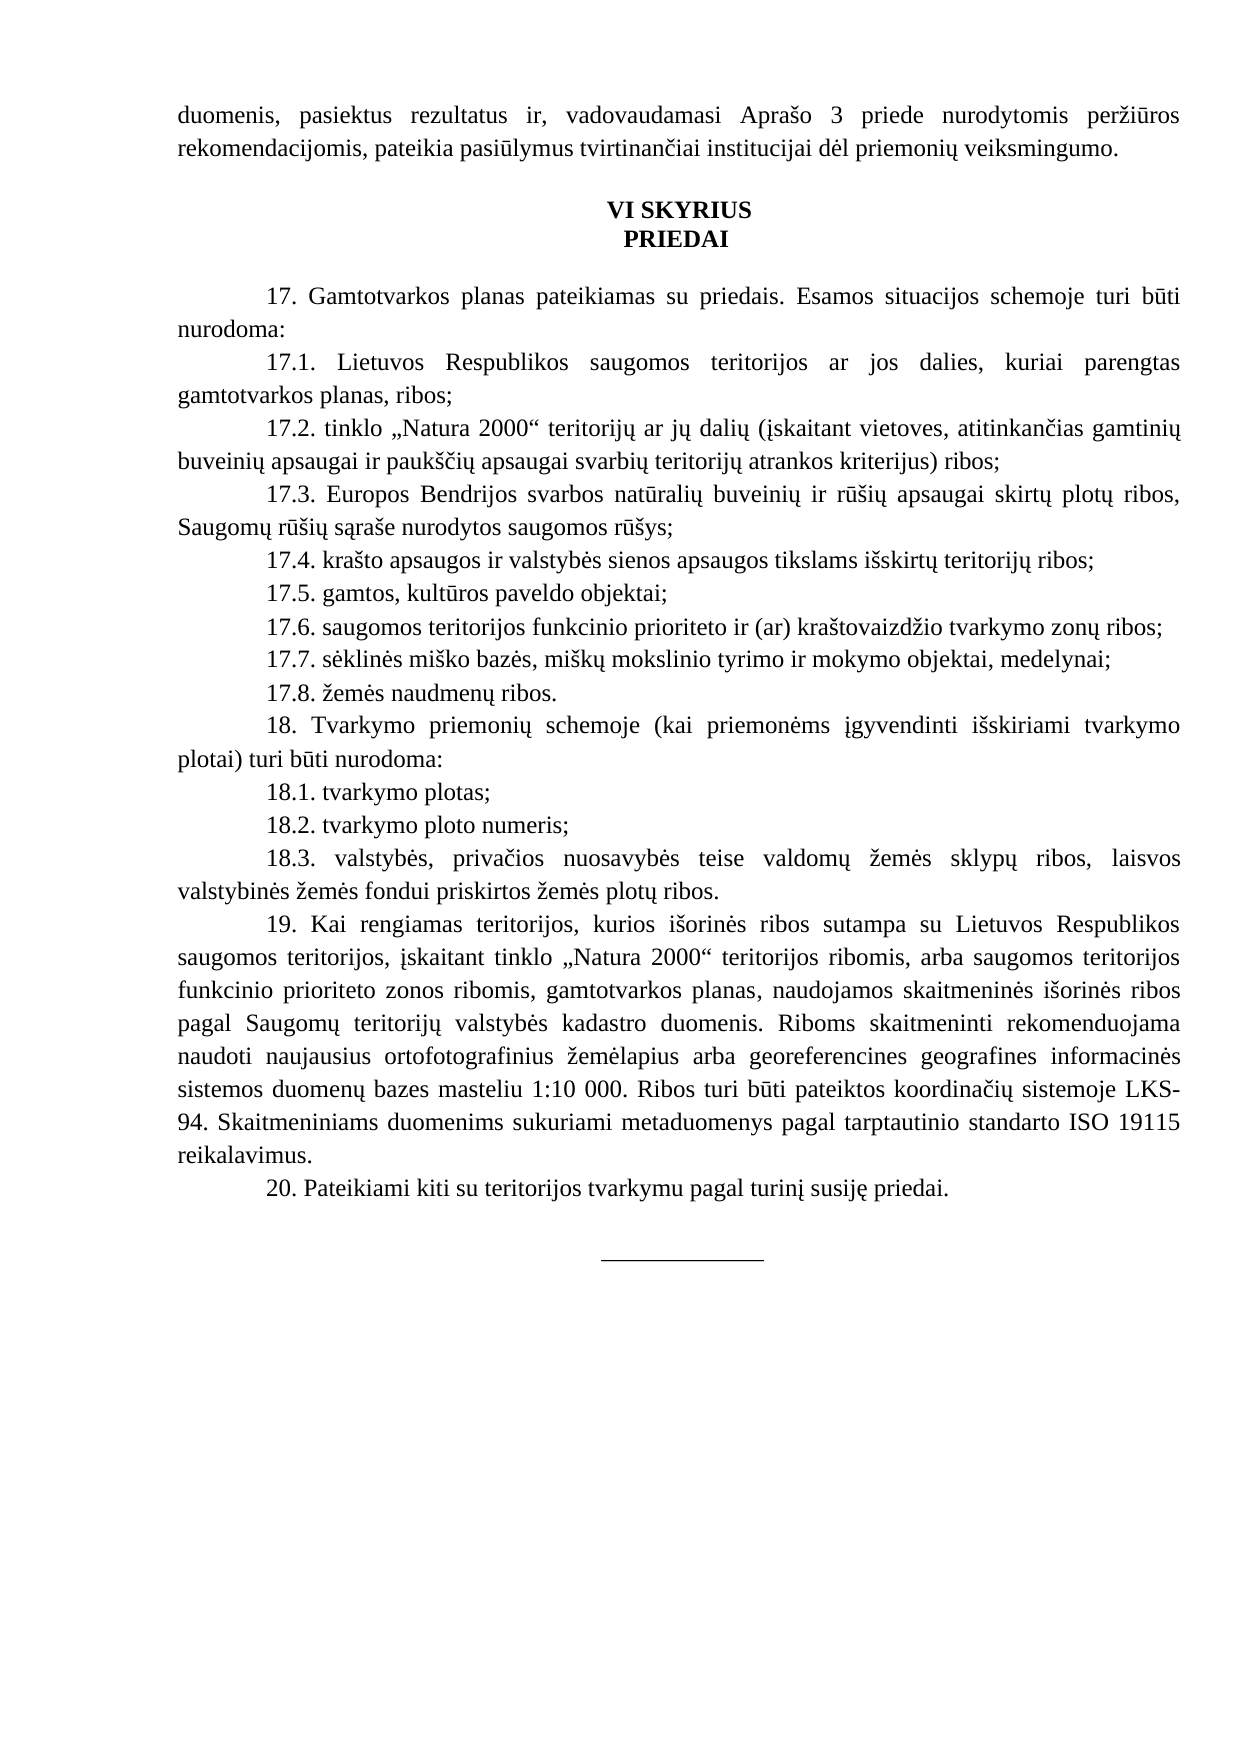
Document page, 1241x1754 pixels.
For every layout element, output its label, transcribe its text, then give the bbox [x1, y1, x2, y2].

text duomenis, pasiektus rezultatus ir, vadovaudamasi Aprašo 3 priede nurodytomis peržiūros rekomendacijomis, pateikia pasiūlymus tvirtinančiai institucijai dėl priemonių veiksmingumo. [177, 100, 1181, 162]
text 18.1. tvarkymo plotas; [177, 777, 1181, 805]
text VI SKYRIUS [177, 195, 1181, 224]
text 17.7. sėklinės miško bazės, miškų mokslinio tyrimo ir mokymo objektai, medelynai; [177, 644, 1181, 673]
text 19. Kai rengiamas teritorijos, kurios išorinės ribos sutampa su Lietuvos Respublikos saugomos teritorijos, įskaitant tinklo „Natura 2000“ teritorijos ribomis, arba saugomos teritorijos funkcinio prioriteto zonos ribomis, gamtotvarkos planas, naudojamos skaitmeninės išorinės ribos pagal Saugomų teritorijų valstybės kadastro duomenis. Riboms skaitmeninti rekomenduojama naudoti naujausius ortofotografinius žemėlapius arba georeferencines geografines informacinės sistemos duomenų bazes masteliu 1:10 000. Ribos turi būti pateiktos koordinačių sistemoje LKS-94. Skaitmeniniams duomenims sukuriami metaduomenys pagal tarptautinio standarto ISO 19115 reikalavimus. [177, 909, 1181, 1169]
text 18. Tvarkymo priemonių schemoje (kai priemonėms įgyvendinti išskiriami tvarkymo plotai) turi būti nurodoma: [177, 711, 1181, 772]
text 18.3. valstybės, privačios nuosavybės teise valdomų žemės sklypų ribos, laisvos valstybinės žemės fondui priskirtos žemės plotų ribos. [177, 843, 1181, 904]
text 17. Gamtotvarkos planas pateikiamas su priedais. Esamos situacijos schemoje turi būti nurodoma: [177, 281, 1181, 343]
text 17.2. tinklo „Natura 2000“ teritorijų ar jų dalių (įskaitant vietoves, atitinkančias gamtinių buveinių apsaugai ir paukščių apsaugai svarbių teritorijų atrankos kriterijus) ribos; [177, 413, 1181, 475]
text _____________ [177, 1235, 1181, 1263]
text 18.2. tvarkymo ploto numeris; [177, 810, 1181, 838]
text 17.6. saugomos teritorijos funkcinio prioriteto ir (ar) kraštovaizdžio tvarkymo zonų ribos; [177, 612, 1181, 640]
text 17.1. Lietuvos Respublikos saugomos teritorijos ar jos dalies, kuriai parengtas gamtotvarkos planas, ribos; [177, 347, 1181, 409]
text 20. Pateikiami kiti su teritorijos tvarkymu pagal turinį susiję priedai. [177, 1173, 1181, 1202]
text 17.5. gamtos, kultūros paveldo objektai; [177, 578, 1181, 607]
text PRIEDAI [177, 224, 1181, 253]
text 17.3. Europos Bendrijos svarbos natūralių buveinių ir rūšių apsaugai skirtų plotų ribos, Saugomų rūšių sąraše nurodytos saugomos rūšys; [177, 479, 1181, 541]
text 17.8. žemės naudmenų ribos. [177, 678, 1181, 706]
text 17.4. krašto apsaugos ir valstybės sienos apsaugos tikslams išskirtų teritorijų ribos; [177, 546, 1181, 574]
